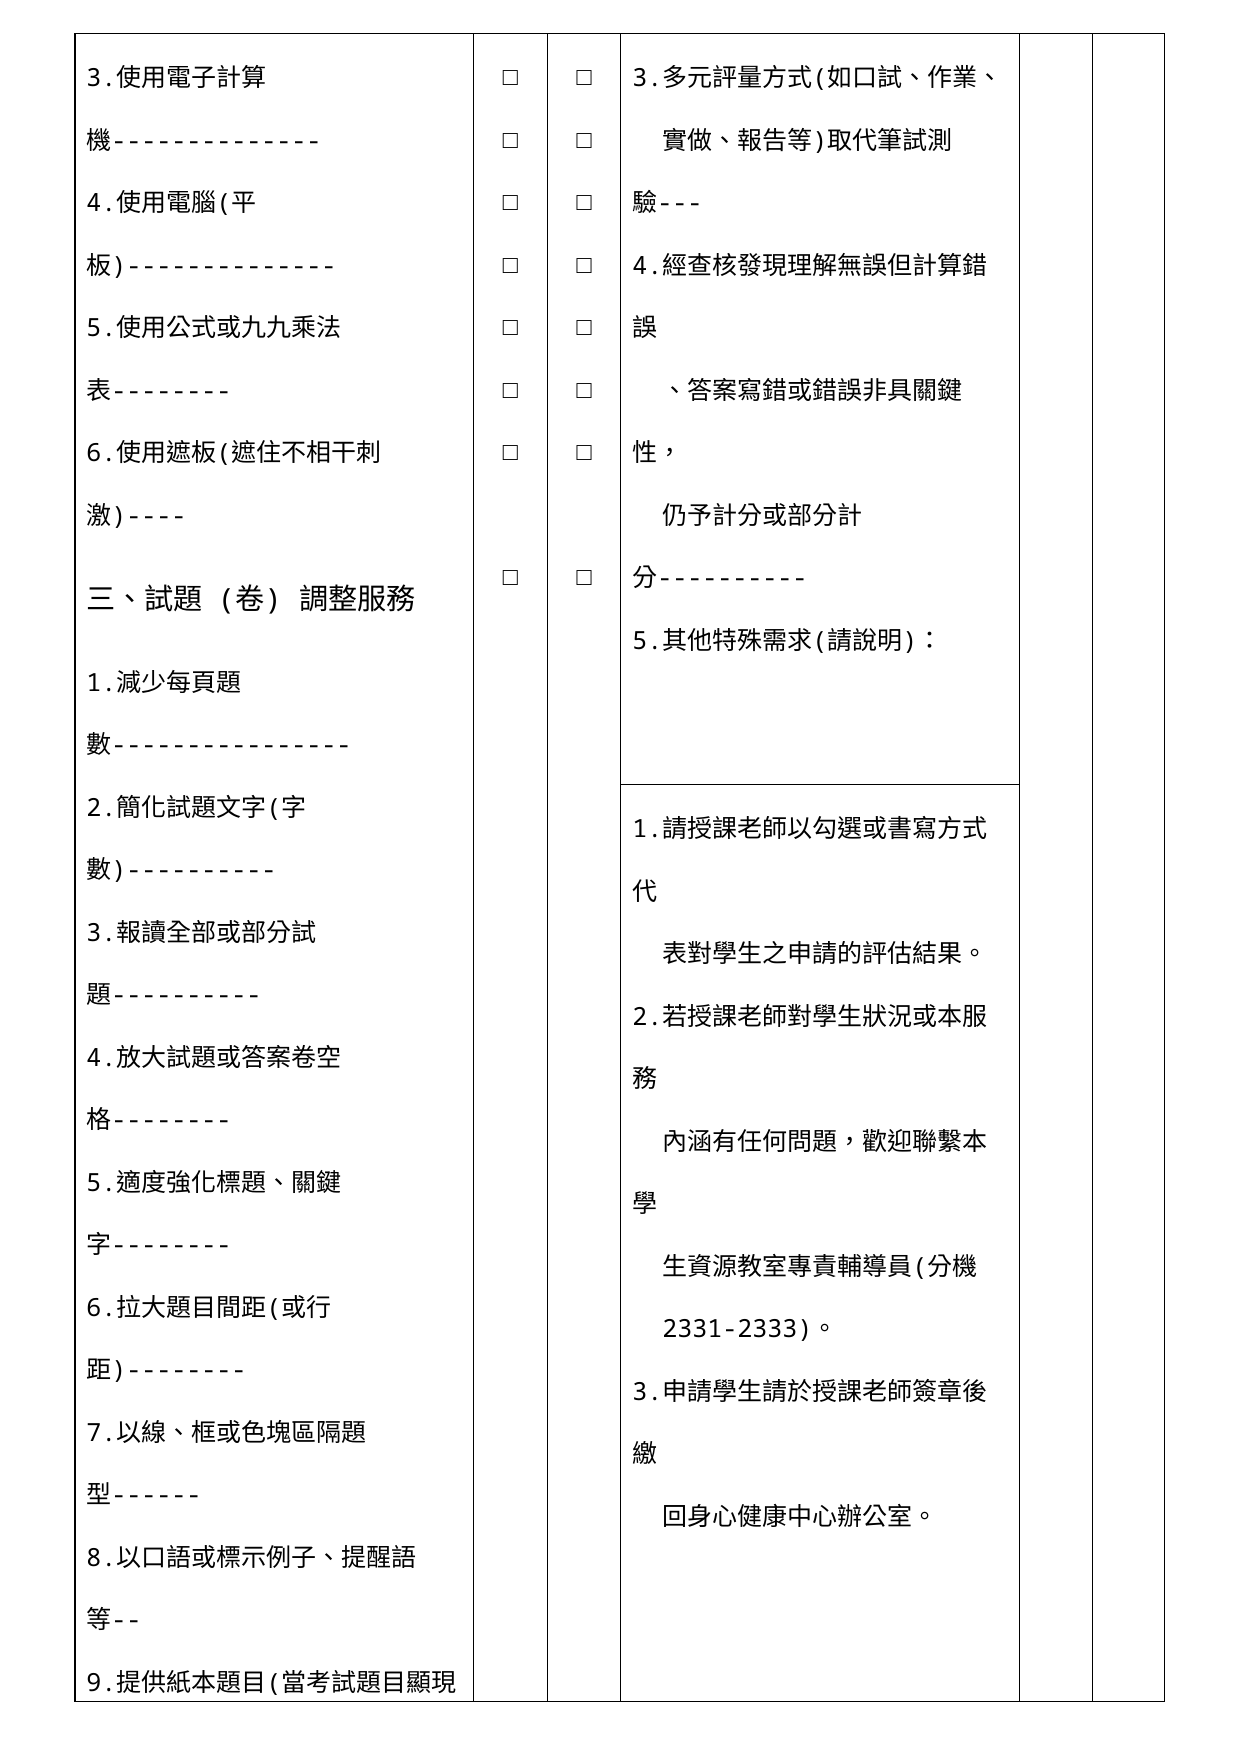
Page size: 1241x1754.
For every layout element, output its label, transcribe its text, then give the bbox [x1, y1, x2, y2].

table_cell □ □ □ □ □ □ □ □ [474, 34, 547, 1701]
table_cell □ □ □ □ □ □ □ □ [548, 34, 620, 1701]
table_cell 3.使用電子計算機-------------- 4.使用電腦(平板)-------------- 5.使用公式或九九乘法表-------- 6.使用遮板(遮住不相干刺激)---- 三、試題 (卷) 調整服務 1.減少每頁題數---------------- 2.簡化試題文字(字數)---------- 3.報讀全部或部分試題---------- 4.放大試題或答案卷空格-------- 5.適度強化標題、關鍵字-------- 6.拉大題目間距(或行距)-------- 7.以線、框或色塊區隔題型------ 8.以口語或標示例子、提醒語等-- 9.提供紙本題目(當考試題目顯現 [76, 34, 473, 1701]
table_cell [1020, 34, 1092, 1701]
table_cell [1093, 34, 1164, 1701]
table_cell 1.請授課老師以勾選或書寫方式代 表對學生之申請的評估結果。 2.若授課老師對學生狀況或本服務 內涵有任何問題，歡迎聯繫本學 生資源教室專責輔導員(分機 2331-2333)。 3.申請學生請於授課老師簽章後繳 回身心健康中心辦公室。 [621, 785, 1019, 1701]
table_cell 3.多元評量方式(如口試、作業、 實做、報告等)取代筆試測驗--- 4.經查核發現理解無誤但計算錯誤 、答案寫錯或錯誤非具關鍵性， 仍予計分或部分計分---------- 5.其他特殊需求(請說明)： [621, 34, 1019, 784]
